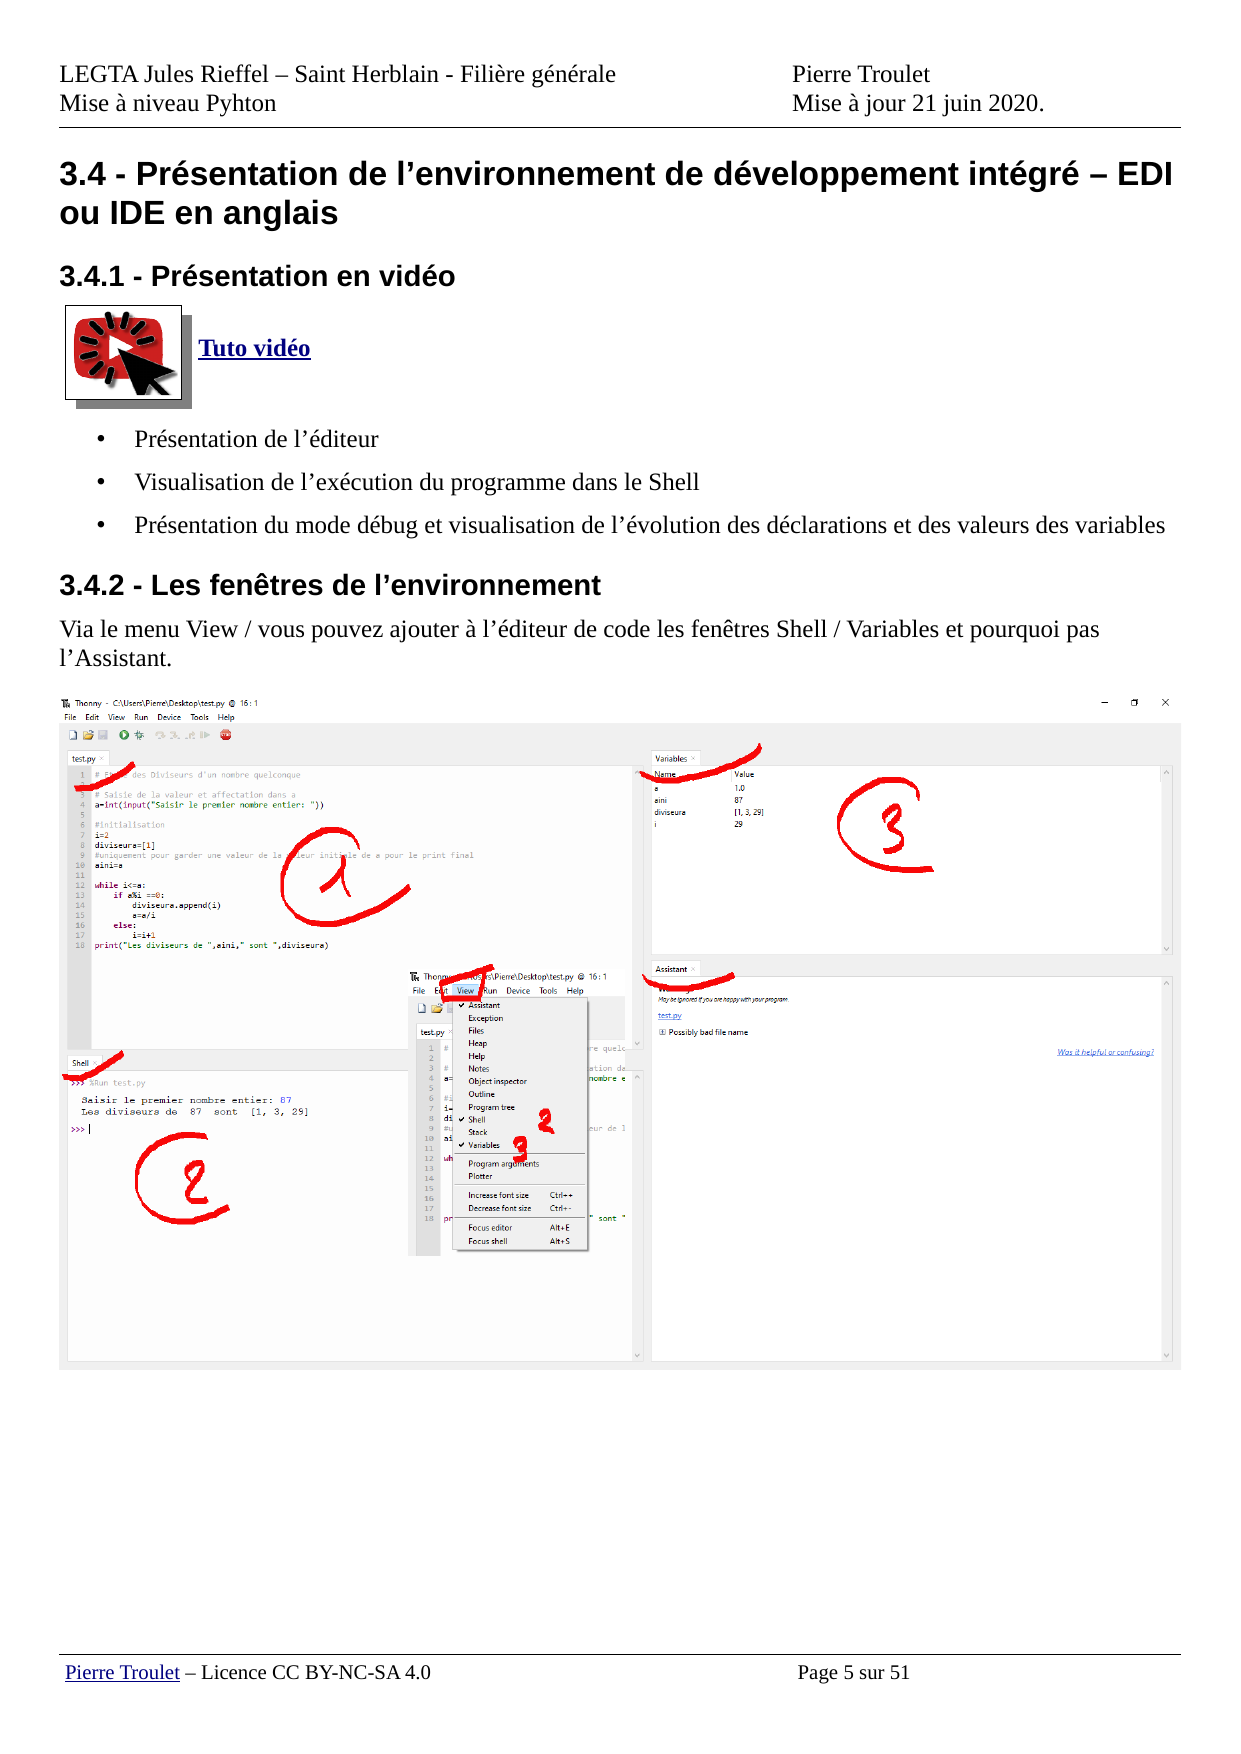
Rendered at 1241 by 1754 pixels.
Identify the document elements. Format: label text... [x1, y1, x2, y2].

subtitle Présentation de l’environnement de développement intégré – EDI ou IDE en anglais [59, 154, 1181, 231]
text [59, 305, 76, 409]
text Tuto vidéo [182, 305, 1181, 409]
text Via le menu View / vous pouvez ajouter à l’éditeur de code les fenêtres Shell / Variables et pourquoi pas l’Assistant. [59, 614, 1181, 672]
list Présentation de l’éditeur [97, 424, 1181, 452]
picture [59, 695, 1182, 1370]
subtitle Présentation en vidéo [59, 258, 1181, 292]
list Présentation du mode débug et visualisation de l’évolution des déclarations et des valeurs des variables [97, 510, 1181, 539]
text [66, 306, 181, 399]
list Visualisation de l’exécution du programme dans le Shell [97, 467, 1181, 496]
subtitle Les fenêtres de l’environnement [59, 568, 1181, 602]
